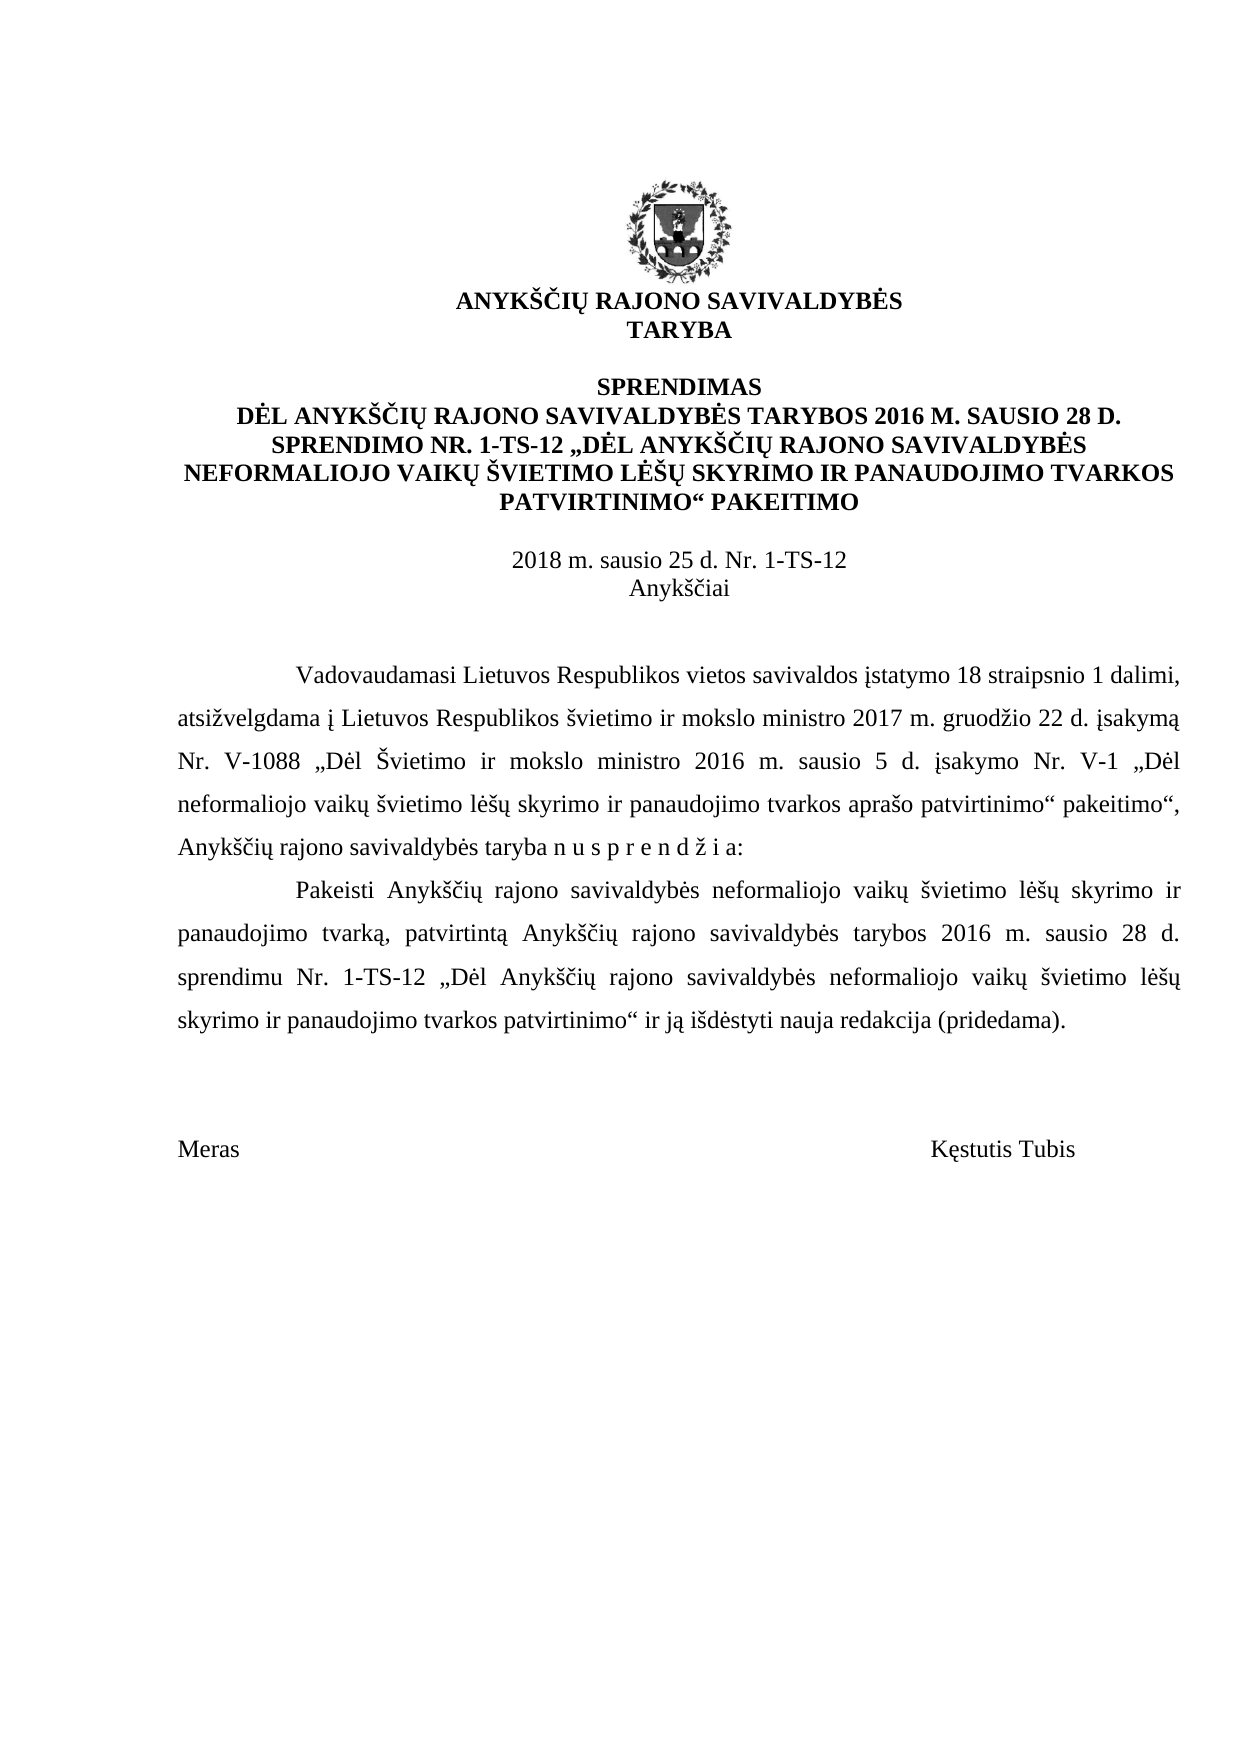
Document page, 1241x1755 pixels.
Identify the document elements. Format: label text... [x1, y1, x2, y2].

text ANYKŠČIŲ RAJONO SAVIVALDYBĖS [177, 286, 1181, 315]
text Pakeisti Anykščių rajono savivaldybės neformaliojo vaikų švietimo lėšų skyrimo ir panaudojimo tvarką, patvirtintą Anykščių rajono savivaldybės tarybos 2016 m. sausio 28 d. sprendimu Nr. 1-TS-12 „Dėl Anykščių rajono savivaldybės neformaliojo vaikų švietimo lėšų skyrimo ir panaudojimo tvarkos patvirtinimo“ ir ją išdėstyti nauja redakcija (pridedama). [177, 875, 1181, 1033]
text DĖL ANYKŠČIŲ RAJONO SAVIVALDYBĖS TARYBOS 2016 M. SAUSIO 28 D. SPRENDIMO NR. 1-TS-12 „DĖL ANYKŠČIŲ RAJONO SAVIVALDYBĖS NEFORMALIOJO VAIKŲ ŠVIETIMO LĖŠŲ SKYRIMO IR PANAUDOJIMO TVARKOS PATVIRTINIMO“ PAKEITIMO [177, 401, 1181, 516]
text Meras Kęstutis Tubis [177, 1134, 1181, 1163]
text 2018 m. sausio 25 d. Nr. 1-TS-12 [177, 545, 1181, 573]
text Anykščiai [177, 573, 1181, 602]
text Vadovaudamasi Lietuvos Respublikos vietos savivaldos įstatymo 18 straipsnio 1 dalimi, atsižvelgdama į Lietuvos Respublikos švietimo ir mokslo ministro 2017 m. gruodžio 22 d. įsakymą Nr. V-1088 „Dėl Švietimo ir mokslo ministro 2016 m. sausio 5 d. įsakymo Nr. V-1 „Dėl neformaliojo vaikų švietimo lėšų skyrimo ir panaudojimo tvarkos aprašo patvirtinimo“ pakeitimo“, Anykščių rajono savivaldybės taryba n u s p r e n d ž i a: [177, 660, 1181, 861]
text SPRENDIMAS [177, 372, 1181, 401]
text TARYBA [177, 315, 1181, 343]
